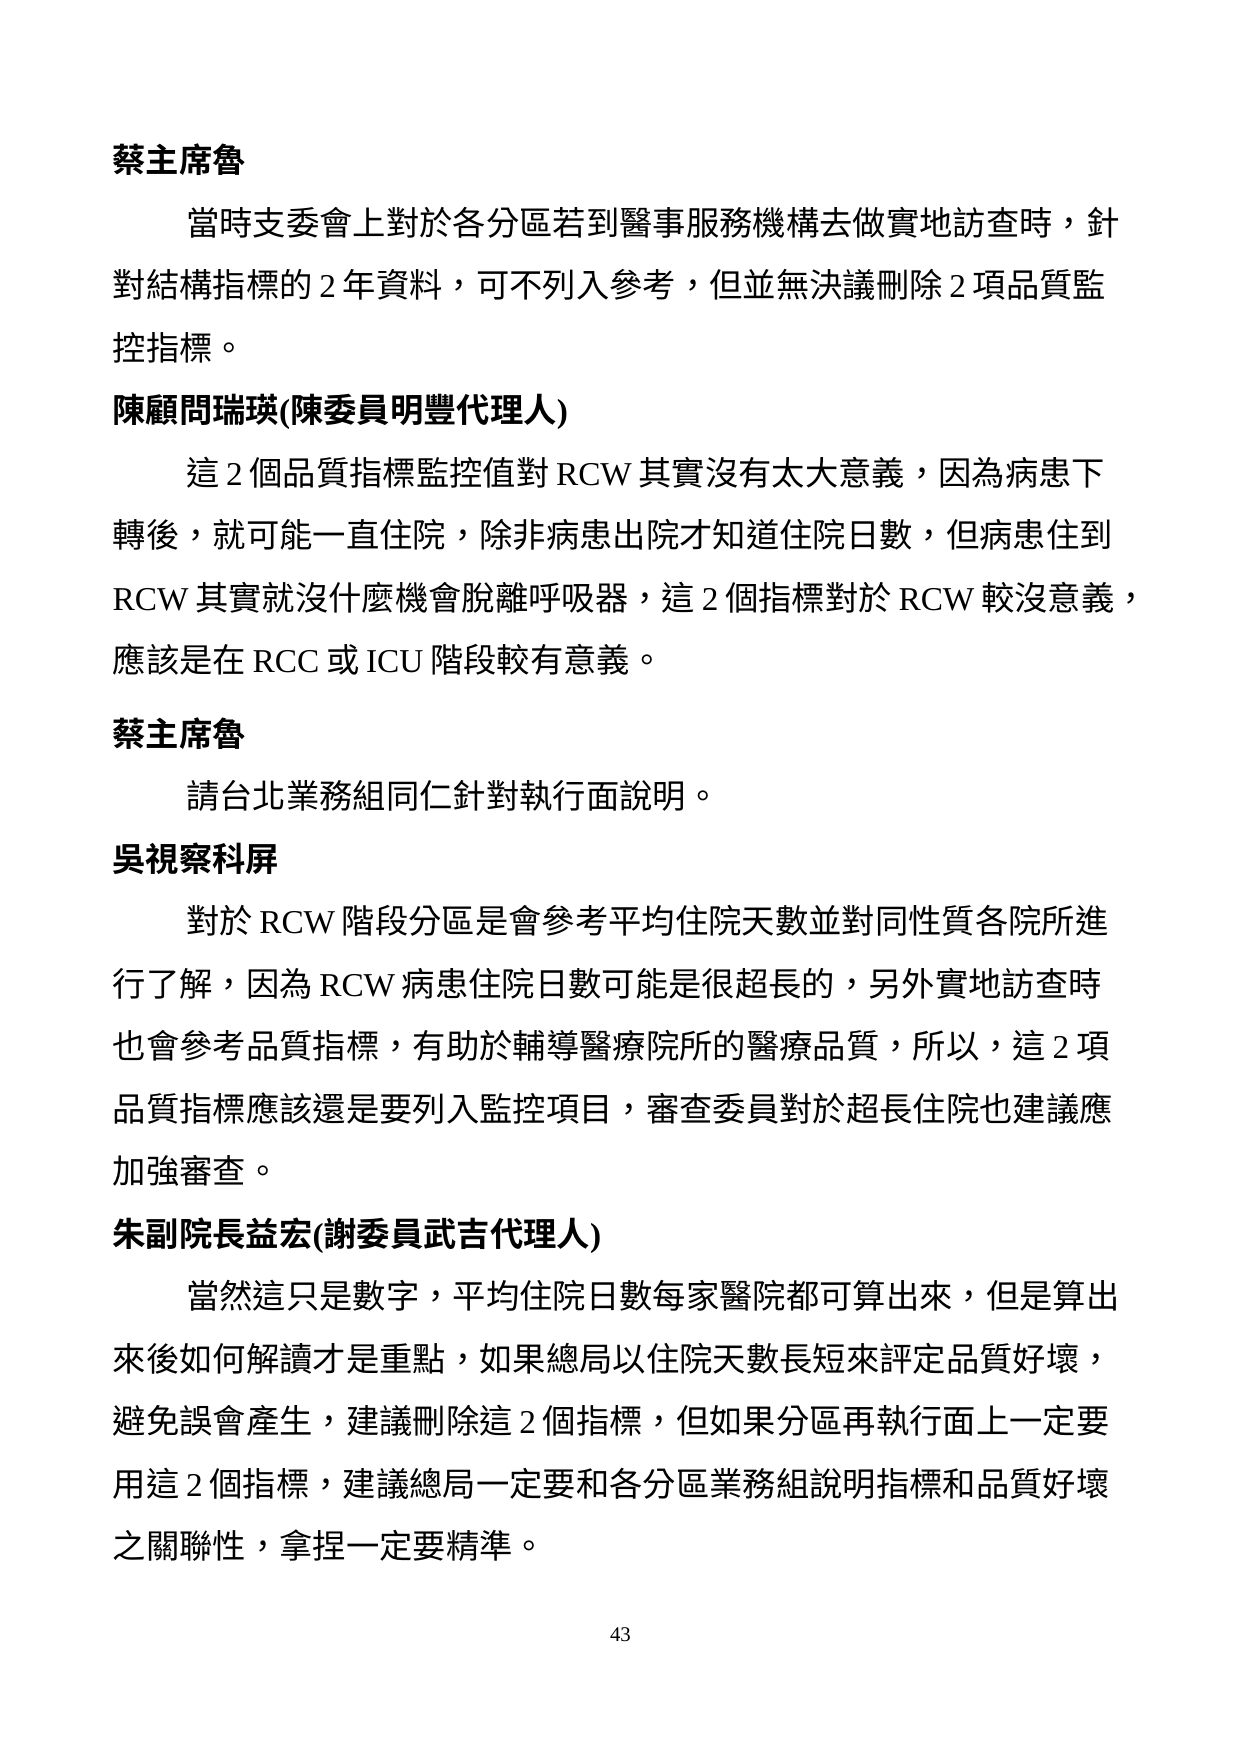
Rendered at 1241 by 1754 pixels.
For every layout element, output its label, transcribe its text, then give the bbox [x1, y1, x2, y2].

text 陳顧問瑞瑛(陳委員明豐代理人) [112, 366, 1128, 429]
text 當時支委會上對於各分區若到醫事服務機構去做實地訪查時，針對結構指標的2年資料，可不列入參考，但並無決議刪除2項品質監控指標。 [112, 179, 1128, 366]
text 朱副院長益宏(謝委員武吉代理人) [112, 1190, 1128, 1253]
text 請台北業務組同仁針對執行面說明。 [112, 753, 1128, 815]
text 對於RCW階段分區是會參考平均住院天數並對同性質各院所進行了解，因為RCW病患住院日數可能是很超長的，另外實地訪查時也會參考品質指標，有助於輔導醫療院所的醫療品質，所以，這2項品質指標應該還是要列入監控項目，審查委員對於超長住院也建議應加強審查。 [112, 878, 1128, 1190]
text 蔡主席魯 [112, 116, 1128, 179]
text 當然這只是數字，平均住院日數每家醫院都可算出來，但是算出來後如何解讀才是重點，如果總局以住院天數長短來評定品質好壞，避免誤會產生，建議刪除這2個指標，但如果分區再執行面上一定要用這2個指標，建議總局一定要和各分區業務組說明指標和品質好壞之關聯性，拿捏一定要精準。 [112, 1253, 1128, 1565]
text 這2個品質指標監控值對RCW其實沒有太大意義，因為病患下轉後，就可能一直住院，除非病患出院才知道住院日數，但病患住到RCW其實就沒什麼機會脫離呼吸器，這2個指標對於RCW較沒意義，應該是在RCC或ICU階段較有意義。 [112, 429, 1128, 679]
text 蔡主席魯 [112, 690, 1128, 753]
text 吳視察科屏 [112, 815, 1128, 878]
